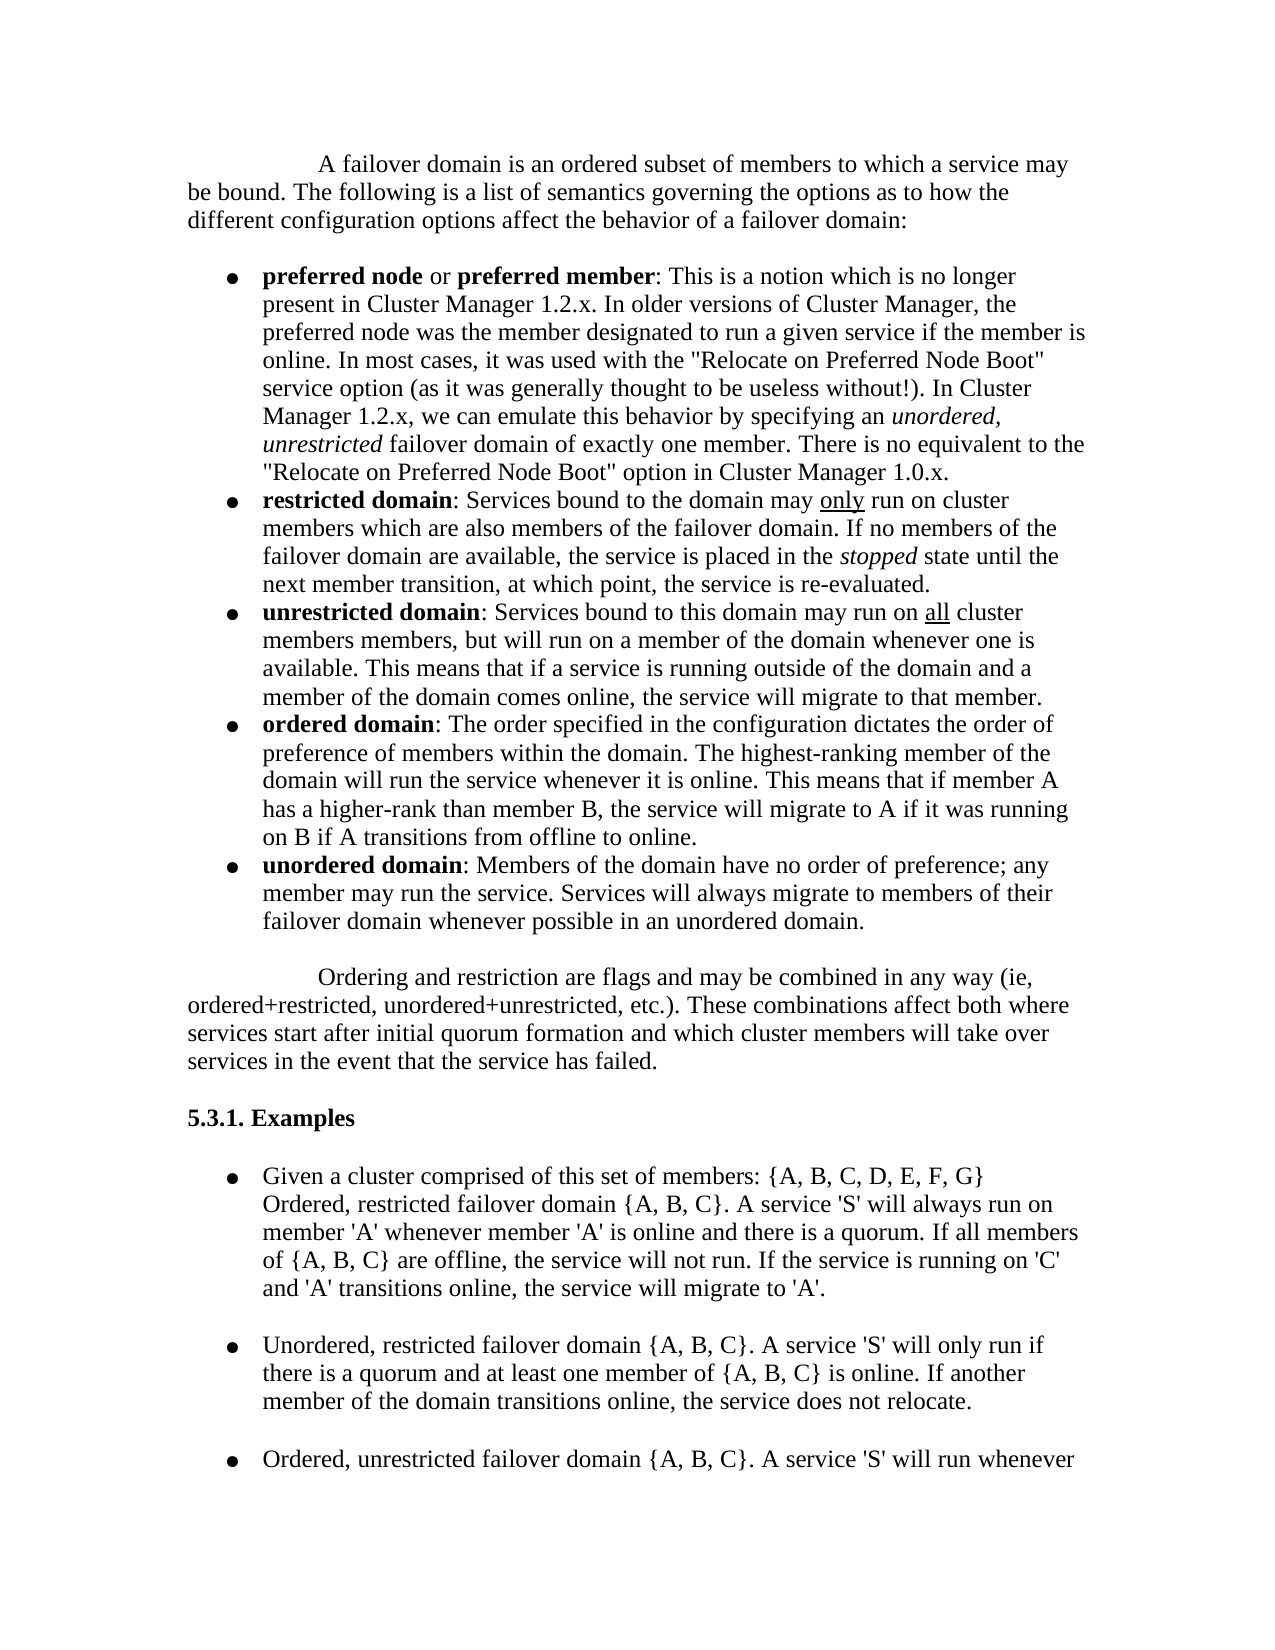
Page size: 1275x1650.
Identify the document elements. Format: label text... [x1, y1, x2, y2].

text A failover domain is an ordered subset of members to which a service may be bound. The following is a list of semantics governing the options as to how the different configuration options affect the behavior of a failover domain: [187, 150, 1087, 234]
list Unordered, restricted failover domain {A, B, C}. A service 'S' will only run if there is a quorum and at least one member of {A, B, C} is online. If another member of the domain transitions online, the service does not relocate. [225, 1331, 1087, 1415]
list unordered domain: Members of the domain have no order of preference; any member may run the service. Services will always migrate to members of their failover domain whenever possible in an unordered domain. [225, 851, 1087, 934]
list preferred node or preferred member: This is a notion which is no longer present in Cluster Manager 1.2.x. In older versions of Cluster Manager, the preferred node was the member designated to run a given service if the member is online. In most cases, it was used with the "Relocate on Preferred Node Boot" service option (as it was generally thought to be useless without!). In Cluster Manager 1.2.x, we can emulate this behavior by specifying an unordered, unrestricted failover domain of exactly one member. There is no equivalent to the "Relocate on Preferred Node Boot" option in Cluster Manager 1.0.x. [225, 262, 1087, 486]
subtitle 5.3.1. Examples [187, 1104, 1087, 1132]
list Ordered, unrestricted failover domain {A, B, C}. A service 'S' will run whenever [225, 1445, 1087, 1473]
text Ordering and restriction are flags and may be combined in any way (ie, ordered+restricted, unordered+unrestricted, etc.). These combinations affect both where services start after initial quorum formation and which cluster members will take over services in the event that the service has failed. [187, 963, 1087, 1075]
list unrestricted domain: Services bound to this domain may run on all cluster members members, but will run on a member of the domain whenever one is available. This means that if a service is running outside of the domain and a member of the domain comes online, the service will migrate to that member. [225, 598, 1087, 710]
list restricted domain: Services bound to the domain may only run on cluster members which are also members of the failover domain. If no members of the failover domain are available, the service is placed in the stopped state until the next member transition, at which point, the service is re-evaluated. [225, 486, 1087, 598]
list Given a cluster comprised of this set of members: {A, B, C, D, E, F, G} Ordered, restricted failover domain {A, B, C}. A service 'S' will always run on member 'A' whenever member 'A' is online and there is a quorum. If all members of {A, B, C} are offline, the service will not run. If the service is running on 'C' and 'A' transitions online, the service will migrate to 'A'. [225, 1162, 1087, 1302]
list ordered domain: The order specified in the configuration dictates the order of preference of members within the domain. The highest-ranking member of the domain will run the service whenever it is online. This means that if member A has a higher-rank than member B, the service will migrate to A if it was running on B if A transitions from offline to online. [225, 710, 1087, 851]
